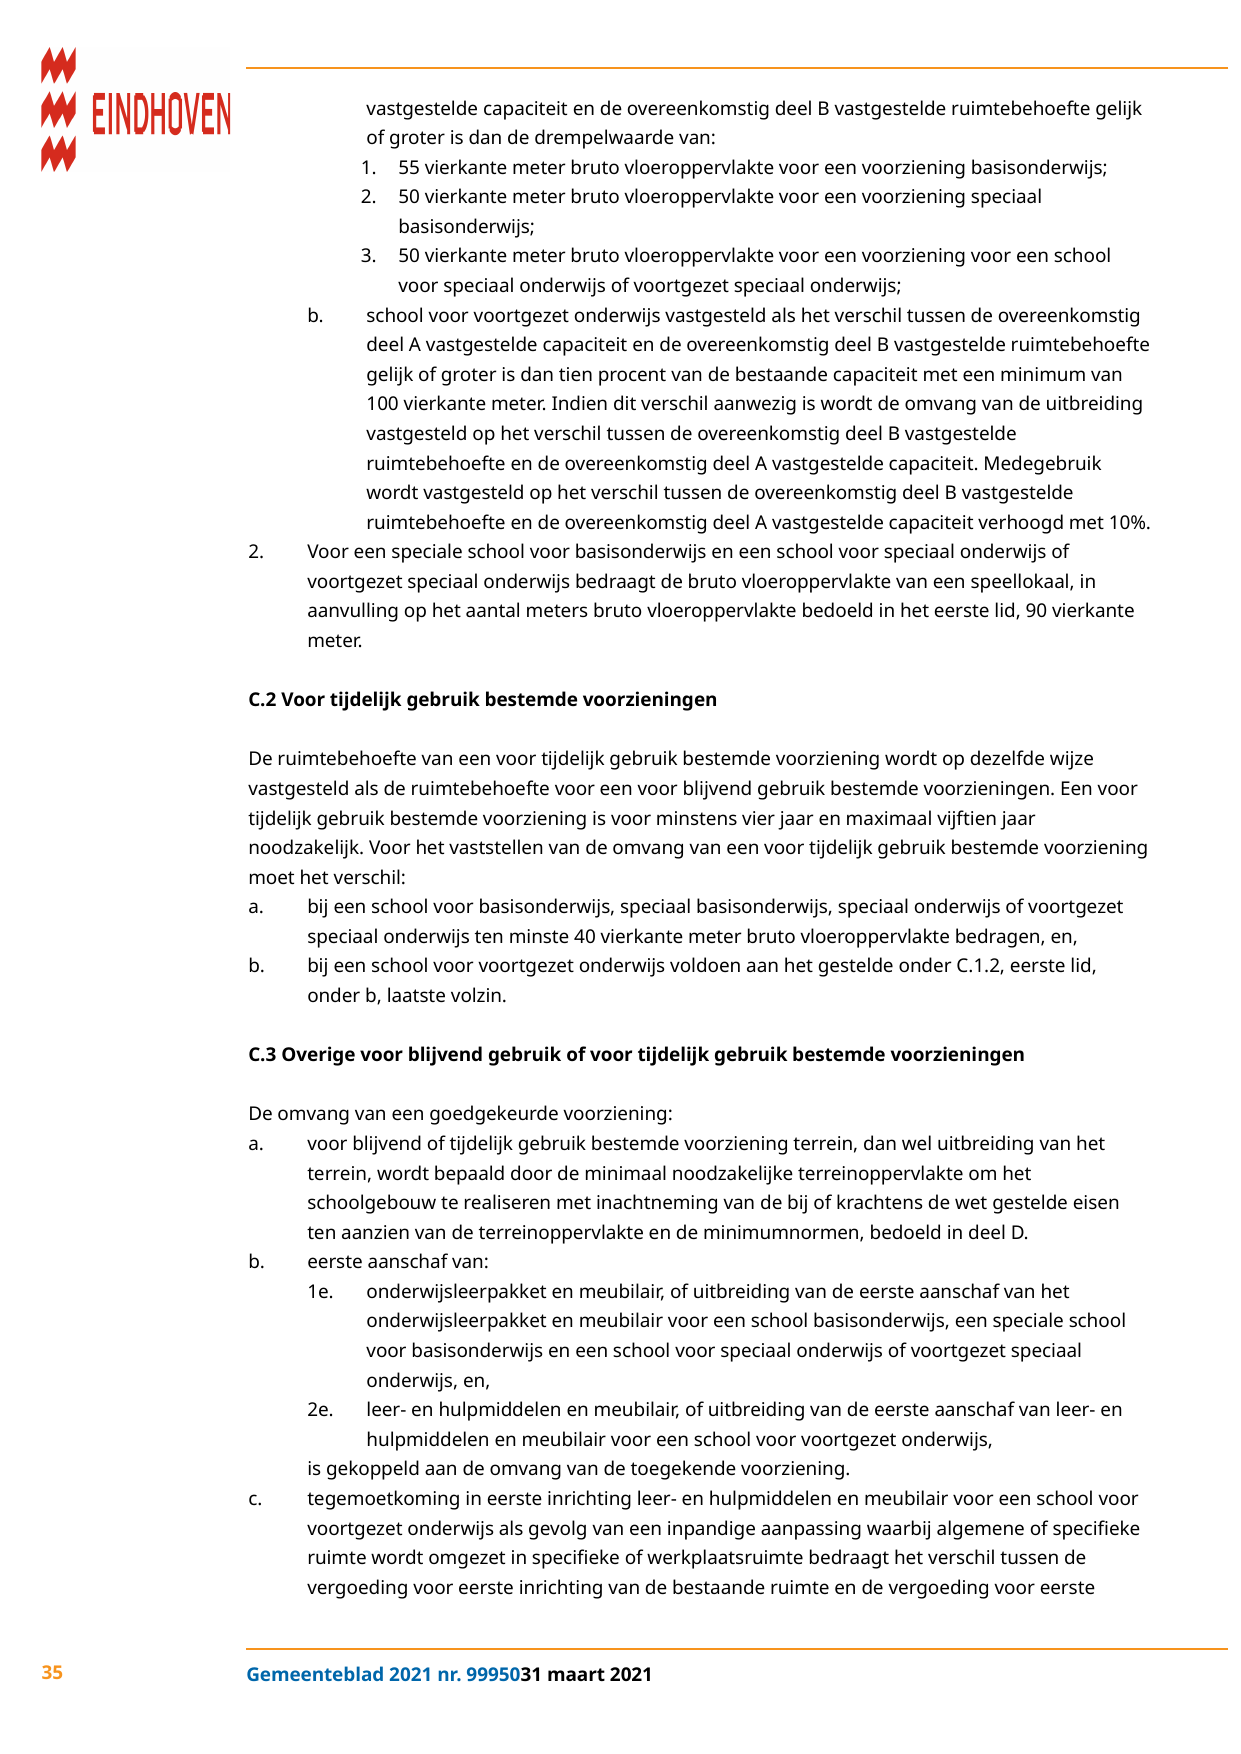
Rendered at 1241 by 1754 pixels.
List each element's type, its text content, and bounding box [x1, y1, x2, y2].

list vastgestelde capaciteit en de overeenkomstig deel B vastgestelde ruimtebehoefte gelijk of groter is dan de drempelwaarde van: [307, 95, 1152, 150]
list bij een school voor basisonderwijs, speciaal basisonderwijs, speciaal onderwijs of voortgezet speciaal onderwijs ten minste 40 vierkante meter bruto vloeroppervlakte bedragen, en, [248, 893, 1152, 949]
picture [41, 47, 231, 172]
text C.3 Overige voor blijvend gebruik of voor tijdelijk gebruik bestemde voorzieningen [248, 1041, 1152, 1067]
list tegemoetkoming in eerste inrichting leer- en hulpmiddelen en meubilair voor een school voor voortgezet onderwijs als gevolg van een inpandige aanpassing waarbij algemene of specifieke ruimte wordt omgezet in specifieke of werkplaatsruimte bedraagt het verschil tussen de vergoeding voor eerste inrichting van de bestaande ruimte en de vergoeding voor eerste [248, 1485, 1152, 1600]
list school voor voortgezet onderwijs vastgesteld als het verschil tussen de overeenkomstig deel A vastgestelde capaciteit en de overeenkomstig deel B vastgestelde ruimtebehoefte gelijk of groter is dan tien procent van de bestaande capaciteit met een minimum van 100 vierkante meter. Indien dit verschil aanwezig is wordt de omvang van de uitbreiding vastgesteld op het verschil tussen de overeenkomstig deel B vastgestelde ruimtebehoefte en de overeenkomstig deel A vastgestelde capaciteit. Medegebruik wordt vastgesteld op het verschil tussen de overeenkomstig deel B vastgestelde ruimtebehoefte en de overeenkomstig deel A vastgestelde capaciteit verhoogd met 10%. [307, 302, 1152, 535]
list bij een school voor voortgezet onderwijs voldoen aan het gestelde onder C.1.2, eerste lid, onder b, laatste volzin. [248, 953, 1152, 1008]
list onderwijsleerpakket en meubilair, of uitbreiding van de eerste aanschaf van het onderwijsleerpakket en meubilair voor een school basisonderwijs, een speciale school voor basisonderwijs en een school voor speciaal onderwijs of voortgezet speciaal onderwijs, en, [307, 1278, 1152, 1393]
list Voor een speciale school voor basisonderwijs en een school voor speciaal onderwijs of voortgezet speciaal onderwijs bedraagt de bruto vloeroppervlakte van een speellokaal, in aanvulling op het aantal meters bruto vloeroppervlakte bedoeld in het eerste lid, 90 vierkante meter. [248, 538, 1152, 653]
list 50 vierkante meter bruto vloeroppervlakte voor een voorziening voor een school voor speciaal onderwijs of voortgezet speciaal onderwijs; [361, 243, 1152, 298]
list eerste aanschaf van: [248, 1248, 1152, 1274]
text De ruimtebehoefte van een voor tijdelijk gebruik bestemde voorziening wordt op dezelfde wijze vastgesteld als de ruimtebehoefte voor een voor blijvend gebruik bestemde voorzieningen. Een voor tijdelijk gebruik bestemde voorziening is voor minstens vier jaar en maximaal vijftien jaar noodzakelijk. Voor het vaststellen van de omvang van een voor tijdelijk gebruik bestemde voorziening moet het verschil: [248, 746, 1152, 890]
list leer- en hulpmiddelen en meubilair, of uitbreiding van de eerste aanschaf van leer- en hulpmiddelen en meubilair voor een school voor voortgezet onderwijs, [307, 1396, 1152, 1452]
list is gekoppeld aan de omvang van de toegekende voorziening. [248, 1456, 1152, 1481]
list 55 vierkante meter bruto vloeroppervlakte voor een voorziening basisonderwijs; [361, 154, 1152, 180]
list 50 vierkante meter bruto vloeroppervlakte voor een voorziening speciaal basisonderwijs; [361, 183, 1152, 239]
text C.2 Voor tijdelijk gebruik bestemde voorzieningen [248, 686, 1152, 712]
text De omvang van een goedgekeurde voorziening: [248, 1101, 1152, 1126]
list voor blijvend of tijdelijk gebruik bestemde voorziening terrein, dan wel uitbreiding van het terrein, wordt bepaald door de minimaal noodzakelijke terreinoppervlakte om het schoolgebouw te realiseren met inachtneming van de bij of krachtens de wet gestelde eisen ten aanzien van de terreinoppervlakte en de minimumnormen, bedoeld in deel D. [248, 1130, 1152, 1245]
